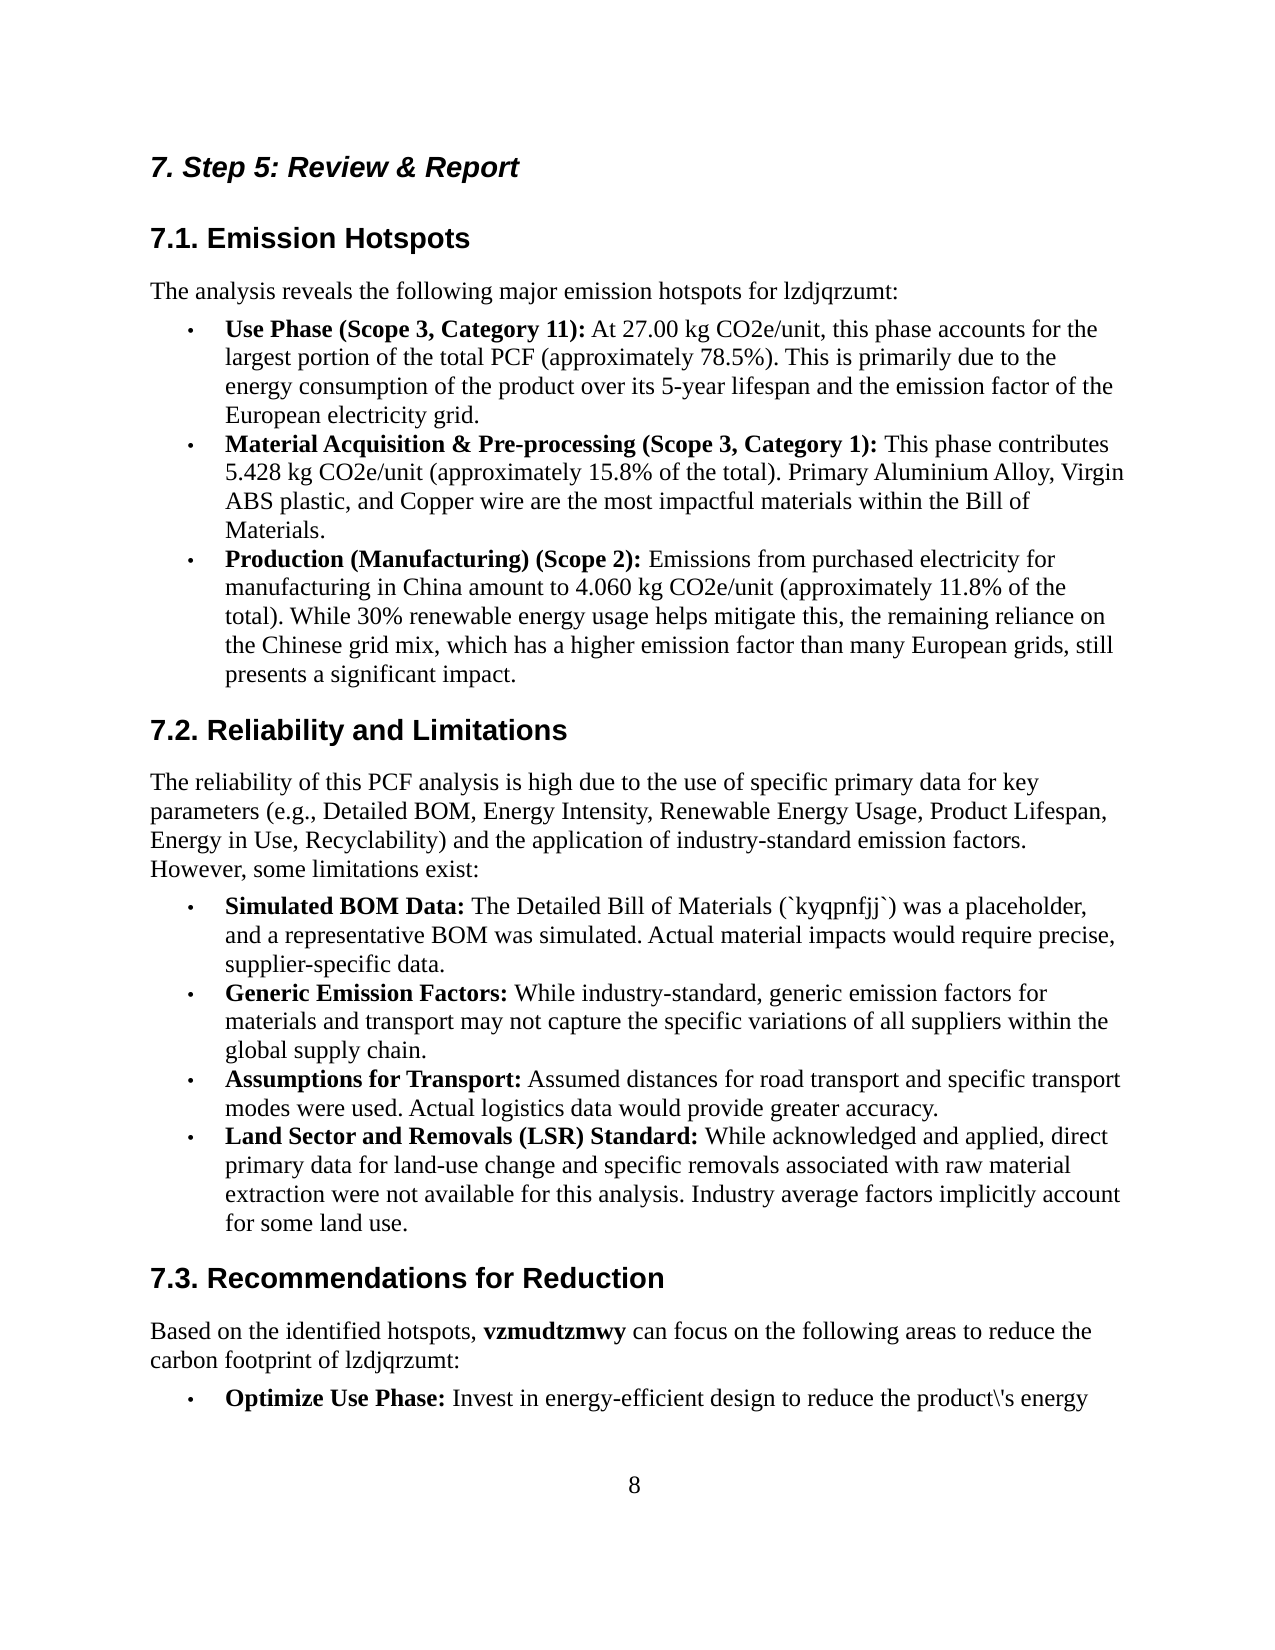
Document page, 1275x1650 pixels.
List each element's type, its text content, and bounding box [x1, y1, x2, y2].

list Simulated BOM Data: The Detailed Bill of Materials (`kyqpnfjj`) was a placeholder, and a representative BOM was simulated. Actual material impacts would require precise, supplier-specific data. [187, 891, 1125, 978]
text Based on the identified hotspots, vzmudtzmwy can focus on the following areas to reduce the carbon footprint of lzdjqrzumt: [150, 1316, 1125, 1374]
subtitle 7.3. Recommendations for Reduction [150, 1261, 1125, 1295]
subtitle 7. Step 5: Review & Report [150, 150, 1125, 183]
text The analysis reveals the following major emission hotspots for lzdjqrzumt: [150, 276, 1125, 305]
list Optimize Use Phase: Invest in energy-efficient design to reduce the product\'s energy [187, 1383, 1125, 1412]
text The reliability of this PCF analysis is high due to the use of specific primary data for key parameters (e.g., Detailed BOM, Energy Intensity, Renewable Energy Usage, Product Lifespan, Energy in Use, Recyclability) and the application of industry-standard emission factors. However, some limitations exist: [150, 767, 1125, 882]
list Production (Manufacturing) (Scope 2): Emissions from purchased electricity for manufacturing in China amount to 4.060 kg CO2e/unit (approximately 11.8% of the total). While 30% renewable energy usage helps mitigate this, the remaining reliance on the Chinese grid mix, which has a higher emission factor than many European grids, still presents a significant impact. [187, 544, 1125, 687]
subtitle 7.1. Emission Hotspots [150, 221, 1125, 254]
list Generic Emission Factors: While industry-standard, generic emission factors for materials and transport may not capture the specific variations of all suppliers within the global supply chain. [187, 978, 1125, 1064]
subtitle 7.2. Reliability and Limitations [150, 712, 1125, 746]
list Assumptions for Transport: Assumed distances for road transport and specific transport modes were used. Actual logistics data would provide greater accuracy. [187, 1064, 1125, 1121]
list Use Phase (Scope 3, Category 11): At 27.00 kg CO2e/unit, this phase accounts for the largest portion of the total PCF (approximately 78.5%). This is primarily due to the energy consumption of the product over its 5-year lifespan and the emission factor of the European electricity grid. [187, 314, 1125, 429]
list Land Sector and Removals (LSR) Standard: While acknowledged and applied, direct primary data for land-use change and specific removals associated with raw material extraction were not available for this analysis. Industry average factors implicitly account for some land use. [187, 1121, 1125, 1236]
list Material Acquisition & Pre-processing (Scope 3, Category 1): This phase contributes 5.428 kg CO2e/unit (approximately 15.8% of the total). Primary Aluminium Alloy, Virgin ABS plastic, and Copper wire are the most impactful materials within the Bill of Materials. [187, 429, 1125, 544]
